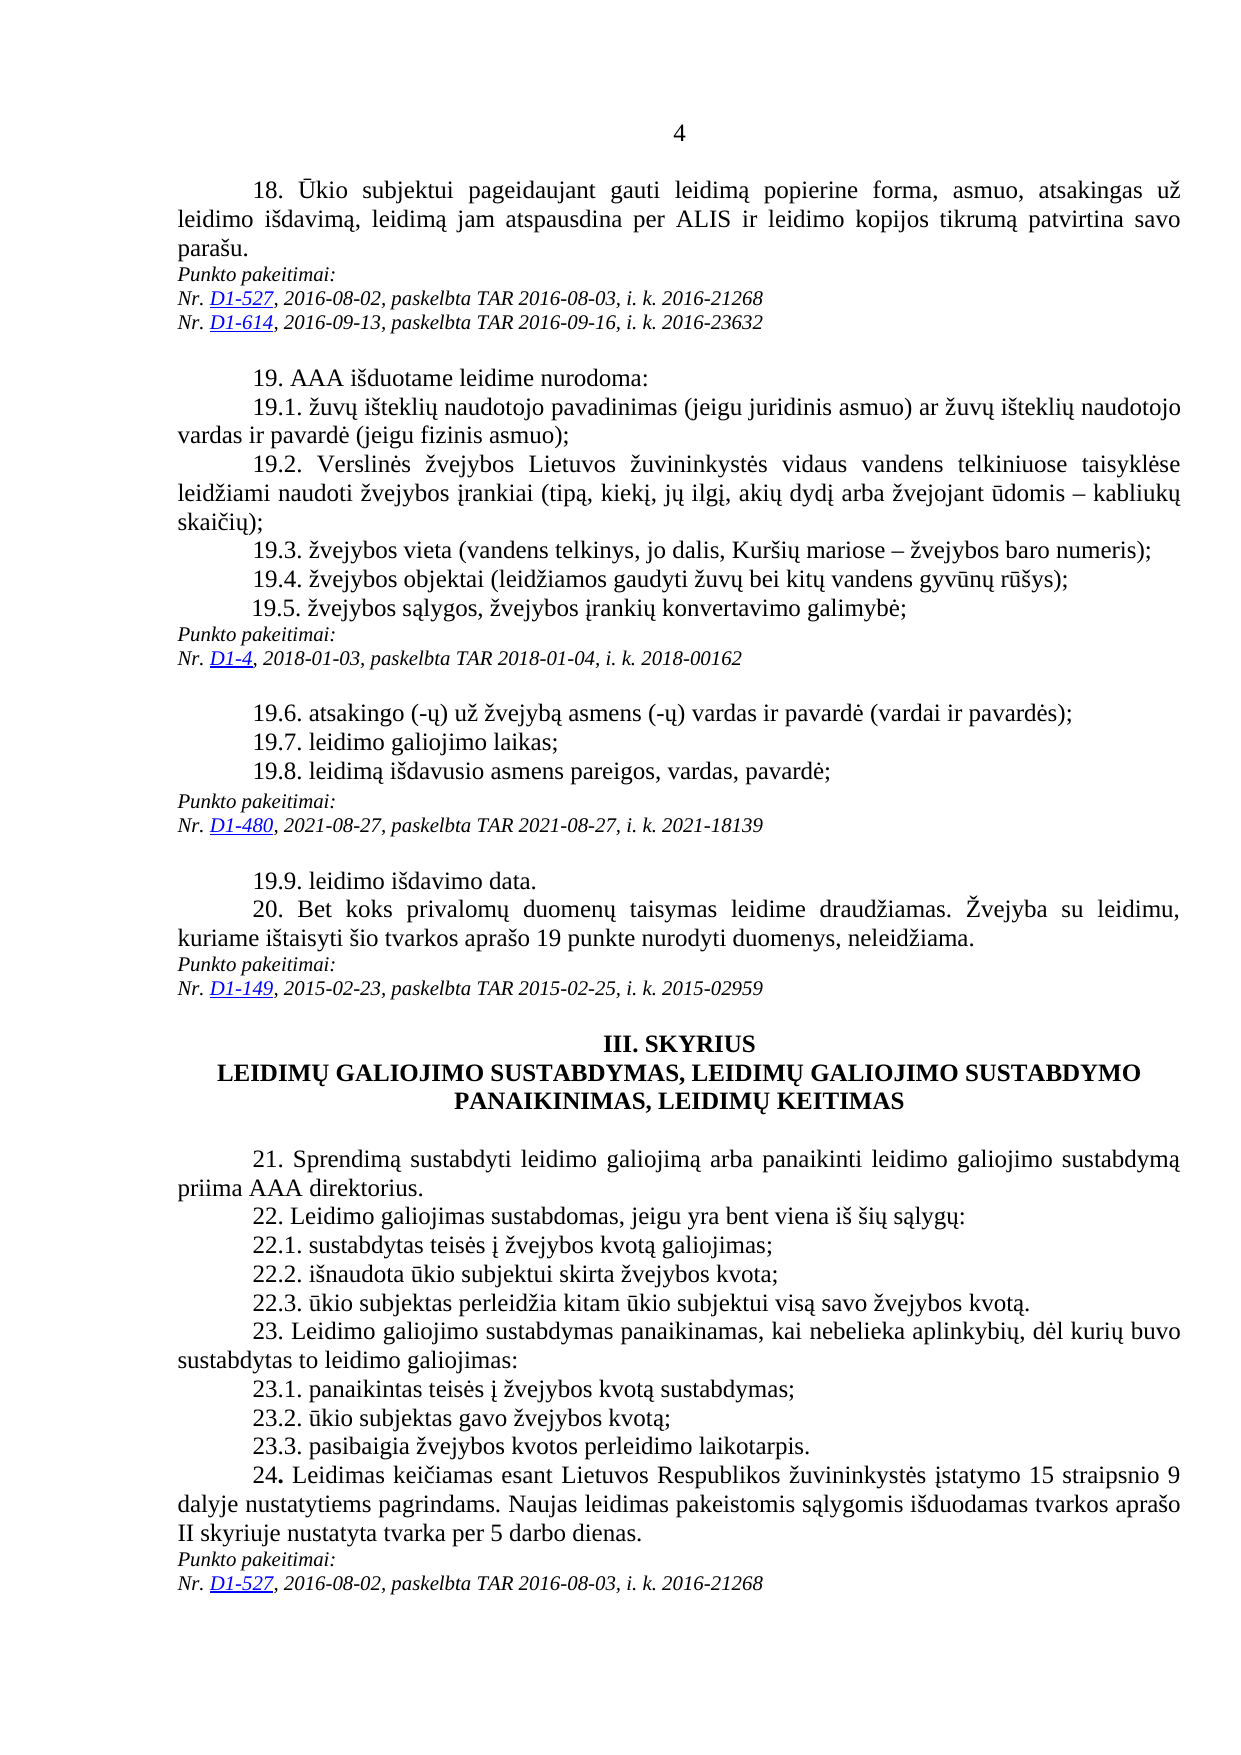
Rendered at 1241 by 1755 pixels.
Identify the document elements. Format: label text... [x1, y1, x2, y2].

text 22.2. išnaudota ūkio subjektui skirta žvejybos kvota; [177, 1259, 1181, 1288]
text 18. Ūkio subjektui pageidaujant gauti leidimą popierine forma, asmuo, atsakingas už leidimo išdavimą, leidimą jam atspausdina per ALIS ir leidimo kopijos tikrumą patvirtina savo parašu. [177, 176, 1181, 262]
text 23. Leidimo galiojimo sustabdymas panaikinamas, kai nebelieka aplinkybių, dėl kurių buvo sustabdytas to leidimo galiojimas: [177, 1316, 1181, 1374]
text 19. AAA išduotame leidime nurodoma: [177, 363, 1181, 392]
text Punkto pakeitimai: [177, 789, 1181, 813]
text Nr. D1-149, 2015-02-23, paskelbta TAR 2015-02-25, i. k. 2015-02959 [177, 976, 1181, 1000]
text 21. Sprendimą sustabdyti leidimo galiojimą arba panaikinti leidimo galiojimo sustabdymą priima AAA direktorius. [177, 1144, 1181, 1201]
text Nr. D1-527, 2016-08-02, paskelbta TAR 2016-08-03, i. k. 2016-21268 [177, 1571, 1181, 1594]
text LEIDIMŲ GALIOJIMO SUSTABDYMAS, LEIDIMŲ GALIOJIMO SUSTABDYMO PANAIKINIMAS, LEIDIMŲ KEITIMAS [177, 1058, 1181, 1115]
text 19.4. žvejybos objektai (leidžiamos gaudyti žuvų bei kitų vandens gyvūnų rūšys); [177, 564, 1181, 593]
text 24. Leidimas keičiamas esant Lietuvos Respublikos žuvininkystės įstatymo 15 straipsnio 9 dalyje nustatytiems pagrindams. Naujas leidimas pakeistomis sąlygomis išduodamas tvarkos aprašo II skyriuje nustatyta tvarka per 5 darbo dienas. [177, 1460, 1181, 1546]
text Nr. D1-4, 2018-01-03, paskelbta TAR 2018-01-04, i. k. 2018-00162 [177, 646, 1181, 670]
text 23.2. ūkio subjektas gavo žvejybos kvotą; [177, 1403, 1181, 1431]
text III. SKYRIUS [177, 1029, 1181, 1058]
text 19.1. žuvų išteklių naudotojo pavadinimas (jeigu juridinis asmuo) ar žuvų išteklių naudotojo vardas ir pavardė (jeigu fizinis asmuo); [177, 392, 1181, 449]
text 19.2. Verslinės žvejybos Lietuvos žuvininkystės vidaus vandens telkiniuose taisyklėse leidžiami naudoti žvejybos įrankiai (tipą, kiekį, jų ilgį, akių dydį arba žvejojant ūdomis – kabliukų skaičių); [177, 449, 1181, 535]
text 22. Leidimo galiojimas sustabdomas, jeigu yra bent viena iš šių sąlygų: [177, 1201, 1181, 1230]
text Punkto pakeitimai: [177, 952, 1181, 976]
text 19.7. leidimo galiojimo laikas; [177, 727, 1181, 756]
text 23.1. panaikintas teisės į žvejybos kvotą sustabdymas; [177, 1374, 1181, 1403]
text 20. Bet koks privalomų duomenų taisymas leidime draudžiamas. Žvejyba su leidimu, kuriame ištaisyti šio tvarkos aprašo 19 punkte nurodyti duomenys, neleidžiama. [177, 894, 1181, 952]
text 22.1. sustabdytas teisės į žvejybos kvotą galiojimas; [177, 1230, 1181, 1259]
text Nr. D1-480, 2021-08-27, paskelbta TAR 2021-08-27, i. k. 2021-18139 [177, 813, 1181, 837]
text Nr. D1-614, 2016-09-13, paskelbta TAR 2016-09-16, i. k. 2016-23632 [177, 310, 1181, 334]
text 19.5. žvejybos sąlygos, žvejybos įrankių konvertavimo galimybė; [177, 593, 1181, 622]
text 19.8. leidimą išdavusio asmens pareigos, vardas, pavardė; [177, 756, 1181, 785]
text 19.9. leidimo išdavimo data. [177, 866, 1181, 894]
text Punkto pakeitimai: [177, 262, 1181, 286]
text Punkto pakeitimai: [177, 622, 1181, 646]
text Nr. D1-527, 2016-08-02, paskelbta TAR 2016-08-03, i. k. 2016-21268 [177, 286, 1181, 310]
text 23.3. pasibaigia žvejybos kvotos perleidimo laikotarpis. [177, 1431, 1181, 1460]
text 19.6. atsakingo (-ų) už žvejybą asmens (-ų) vardas ir pavardė (vardai ir pavardės); [177, 698, 1181, 727]
text 22.3. ūkio subjektas perleidžia kitam ūkio subjektui visą savo žvejybos kvotą. [177, 1288, 1181, 1316]
text 19.3. žvejybos vieta (vandens telkinys, jo dalis, Kuršių mariose – žvejybos baro numeris); [177, 535, 1181, 564]
text Punkto pakeitimai: [177, 1546, 1181, 1571]
